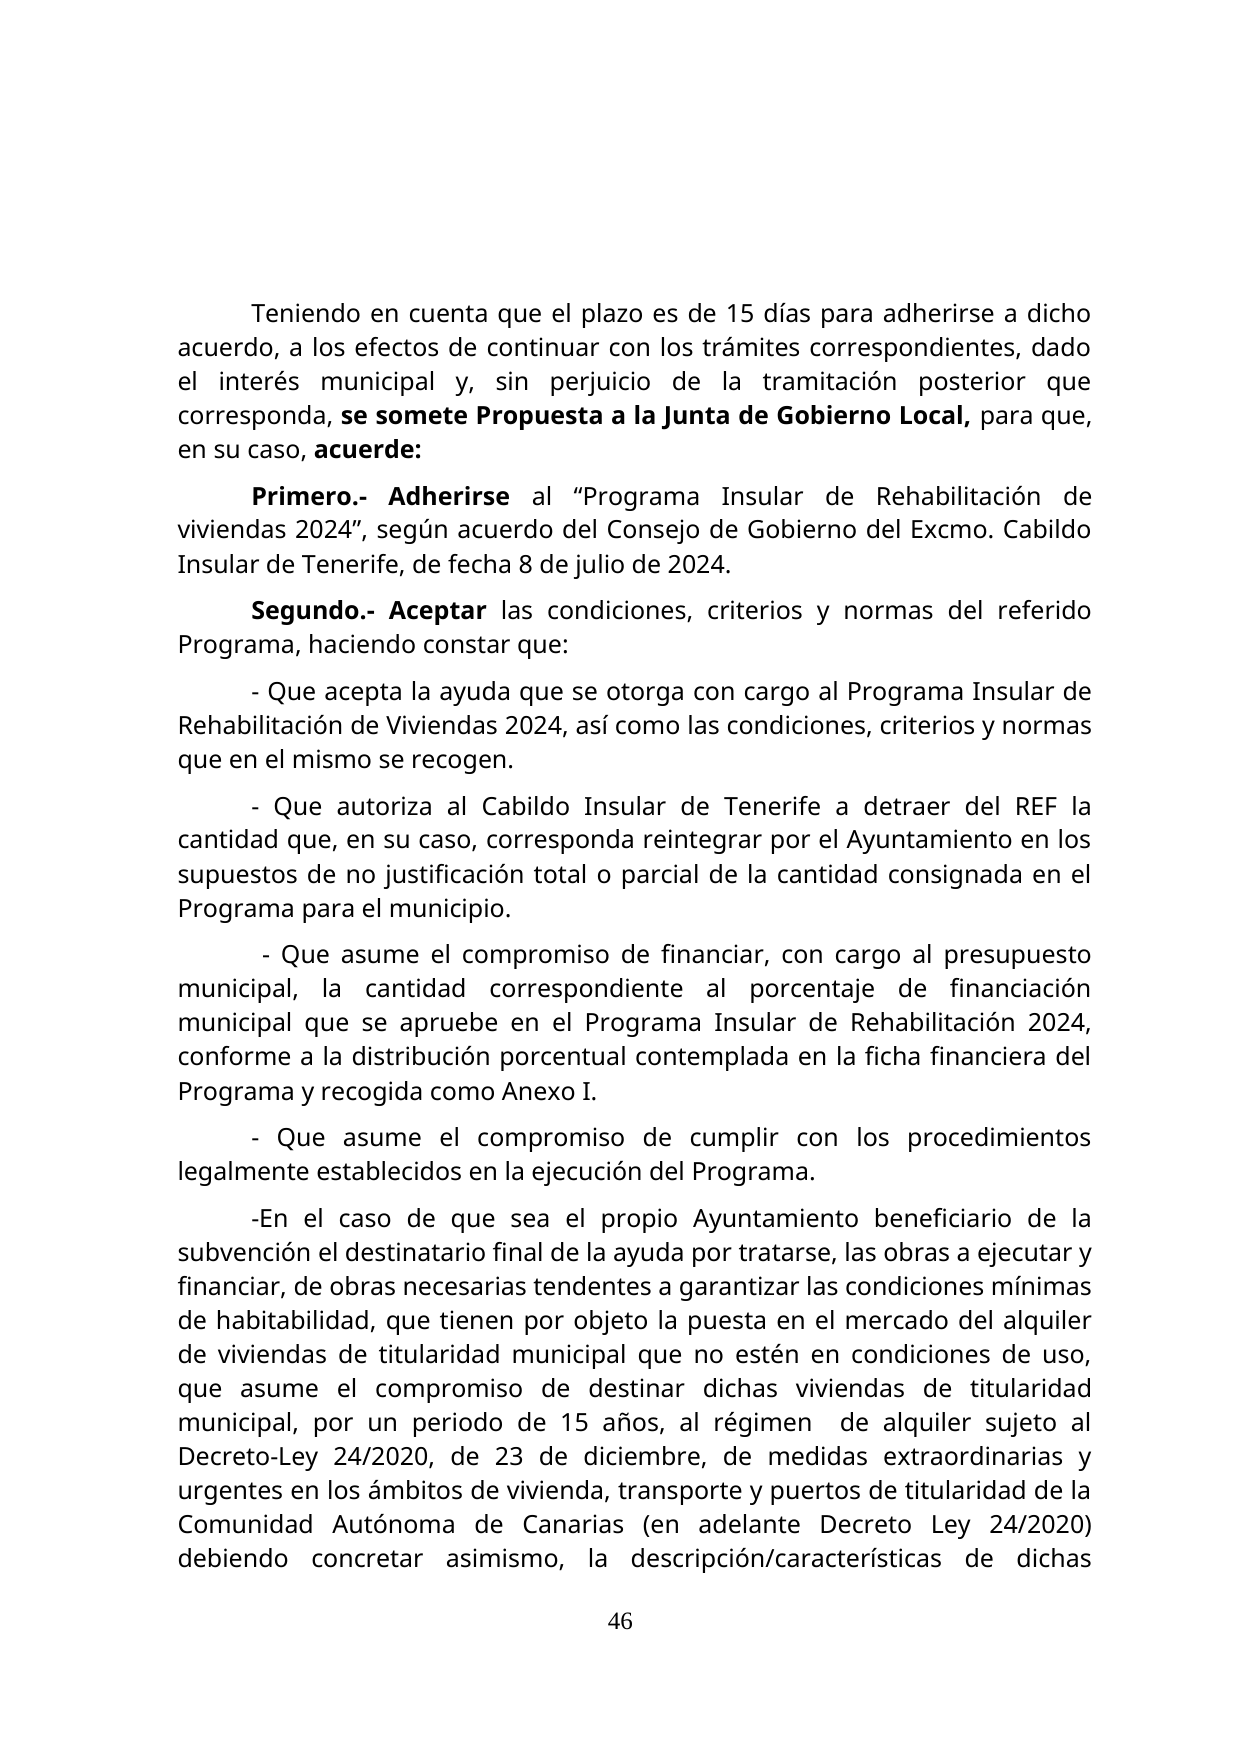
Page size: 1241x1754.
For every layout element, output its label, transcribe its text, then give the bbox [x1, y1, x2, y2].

text Teniendo en cuenta que el plazo es de 15 días para adherirse a dicho acuerdo, a los efectos de continuar con los trámites correspondientes, dado el interés municipal y, sin perjuicio de la tramitación posterior que corresponda, se somete Propuesta a la Junta de Gobierno Local, para que, en su caso, acuerde: [177, 295, 1093, 466]
text - Que asume el compromiso de cumplir con los procedimientos legalmente establecidos en la ejecución del Programa. [177, 1120, 1093, 1188]
text - Que asume el compromiso de financiar, con cargo al presupuesto municipal, la cantidad correspondiente al porcentaje de financiación municipal que se apruebe en el Programa Insular de Rehabilitación 2024, conforme a la distribución porcentual contemplada en la ficha financiera del Programa y recogida como Anexo I. [177, 937, 1093, 1107]
text Primero.- Adherirse al “Programa Insular de Rehabilitación de viviendas 2024”, según acuerdo del Consejo de Gobierno del Excmo. Cabildo Insular de Tenerife, de fecha 8 de julio de 2024. [177, 478, 1093, 580]
text - Que autoriza al Cabildo Insular de Tenerife a detraer del REF la cantidad que, en su caso, corresponda reintegrar por el Ayuntamiento en los supuestos de no justificación total o parcial de la cantidad consignada en el Programa para el municipio. [177, 788, 1093, 924]
text - Que acepta la ayuda que se otorga con cargo al Programa Insular de Rehabilitación de Viviendas 2024, así como las condiciones, criterios y normas que en el mismo se recogen. [177, 673, 1093, 776]
text Segundo.- Aceptar las condiciones, criterios y normas del referido Programa, haciendo constar que: [177, 593, 1093, 661]
text -En el caso de que sea el propio Ayuntamiento beneficiario de la subvención el destinatario final de la ayuda por tratarse, las obras a ejecutar y financiar, de obras necesarias tendentes a garantizar las condiciones mínimas de habitabilidad, que tienen por objeto la puesta en el mercado del alquiler de viviendas de titularidad municipal que no estén en condiciones de uso, que asume el compromiso de destinar dichas viviendas de titularidad municipal, por un periodo de 15 años, al régimen de alquiler sujeto al Decreto-Ley 24/2020, de 23 de diciembre, de medidas extraordinarias y urgentes en los ámbitos de vivienda, transporte y puertos de titularidad de la Comunidad Autónoma de Canarias (en adelante Decreto Ley 24/2020) debiendo concretar asimismo, la descripción/características de dichas [177, 1200, 1093, 1575]
